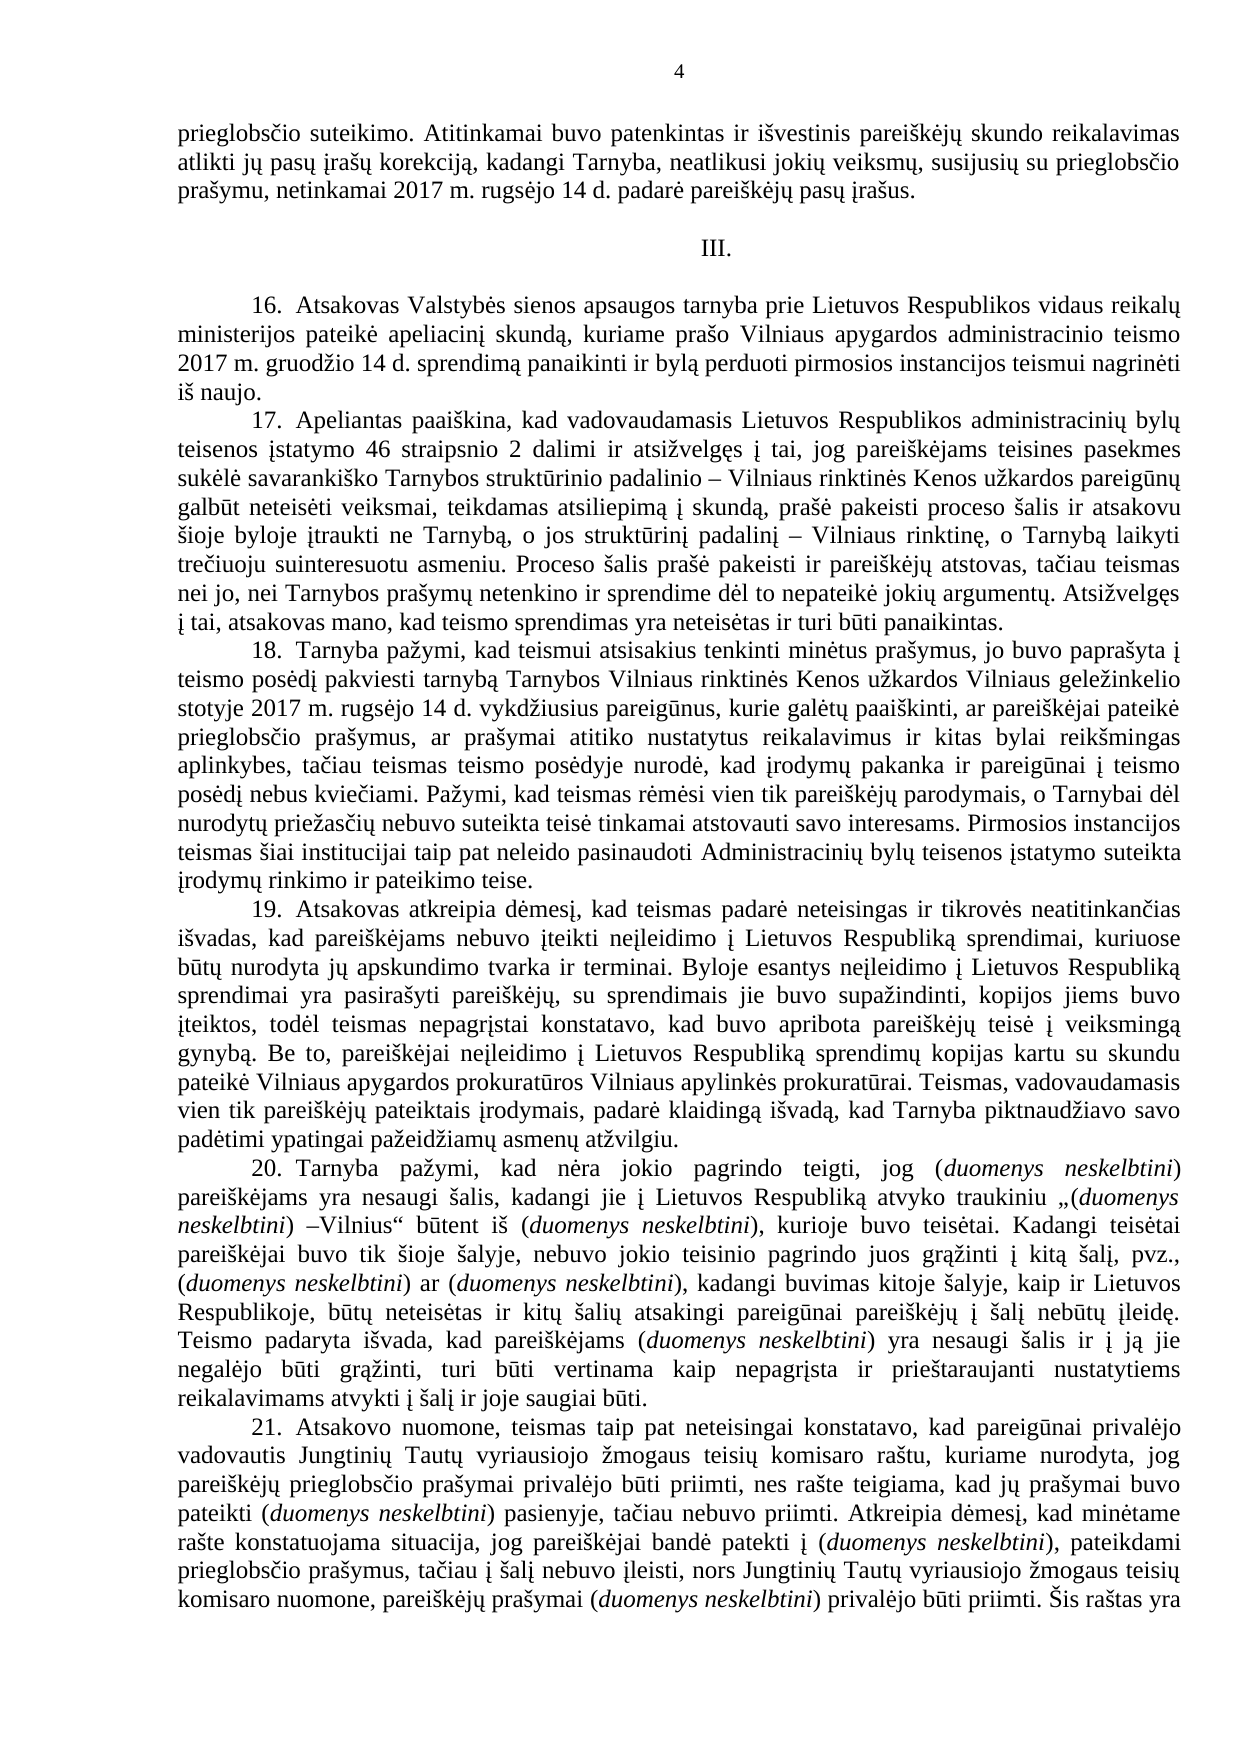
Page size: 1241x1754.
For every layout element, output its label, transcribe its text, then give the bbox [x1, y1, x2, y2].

text 19. Atsakovas atkreipia dėmesį, kad teismas padarė neteisingas ir tikrovės neatitinkančias išvadas, kad pareiškėjams nebuvo įteikti neįleidimo į Lietuvos Respubliką sprendimai, kuriuose būtų nurodyta jų apskundimo tvarka ir terminai. Byloje esantys neįleidimo į Lietuvos Respubliką sprendimai yra pasirašyti pareiškėjų, su sprendimais jie buvo supažindinti, kopijos jiems buvo įteiktos, todėl teismas nepagrįstai konstatavo, kad buvo apribota pareiškėjų teisė į veiksmingą gynybą. Be to, pareiškėjai neįleidimo į Lietuvos Respubliką sprendimų kopijas kartu su skundu pateikė Vilniaus apygardos prokuratūros Vilniaus apylinkės prokuratūrai. Teismas, vadovaudamasis vien tik pareiškėjų pateiktais įrodymais, padarė klaidingą išvadą, kad Tarnyba piktnaudžiavo savo padėtimi ypatingai pažeidžiamų asmenų atžvilgiu. [177, 894, 1181, 1153]
text prieglobsčio suteikimo. Atitinkamai buvo patenkintas ir išvestinis pareiškėjų skundo reikalavimas atlikti jų pasų įrašų korekciją, kadangi Tarnyba, neatlikusi jokių veiksmų, susijusių su prieglobsčio prašymu, netinkamai 2017 m. rugsėjo 14 d. padarė pareiškėjų pasų įrašus. [177, 118, 1181, 204]
text 16. Atsakovas Valstybės sienos apsaugos tarnyba prie Lietuvos Respublikos vidaus reikalų ministerijos pateikė apeliacinį skundą, kuriame prašo Vilniaus apygardos administracinio teismo 2017 m. gruodžio 14 d. sprendimą panaikinti ir bylą perduoti pirmosios instancijos teismui nagrinėti iš naujo. [177, 291, 1181, 406]
text III. [177, 233, 1181, 262]
text 21. Atsakovo nuomone, teismas taip pat neteisingai konstatavo, kad pareigūnai privalėjo vadovautis Jungtinių Tautų vyriausiojo žmogaus teisių komisaro raštu, kuriame nurodyta, jog pareiškėjų prieglobsčio prašymai privalėjo būti priimti, nes rašte teigiama, kad jų prašymai buvo pateikti (duomenys neskelbtini) pasienyje, tačiau nebuvo priimti. Atkreipia dėmesį, kad minėtame rašte konstatuojama situacija, jog pareiškėjai bandė patekti į (duomenys neskelbtini), pateikdami prieglobsčio prašymus, tačiau į šalį nebuvo įleisti, nors Jungtinių Tautų vyriausiojo žmogaus teisių komisaro nuomone, pareiškėjų prašymai (duomenys neskelbtini) privalėjo būti priimti. Šis raštas yra [177, 1412, 1181, 1613]
text 17. Apeliantas paaiškina, kad vadovaudamasis Lietuvos Respublikos administracinių bylų teisenos įstatymo 46 straipsnio 2 dalimi ir atsižvelgęs į tai, jog pareiškėjams teisines pasekmes sukėlė savarankiško Tarnybos struktūrinio padalinio – Vilniaus rinktinės Kenos užkardos pareigūnų galbūt neteisėti veiksmai, teikdamas atsiliepimą į skundą, prašė pakeisti proceso šalis ir atsakovu šioje byloje įtraukti ne Tarnybą, o jos struktūrinį padalinį – Vilniaus rinktinę, o Tarnybą laikyti trečiuoju suinteresuotu asmeniu. Proceso šalis prašė pakeisti ir pareiškėjų atstovas, tačiau teismas nei jo, nei Tarnybos prašymų netenkino ir sprendime dėl to nepateikė jokių argumentų. Atsižvelgęs į tai, atsakovas mano, kad teismo sprendimas yra neteisėtas ir turi būti panaikintas. [177, 406, 1181, 636]
text 20. Tarnyba pažymi, kad nėra jokio pagrindo teigti, jog (duomenys neskelbtini) pareiškėjams yra nesaugi šalis, kadangi jie į Lietuvos Respubliką atvyko traukiniu „(duomenys neskelbtini) –Vilnius“ būtent iš (duomenys neskelbtini), kurioje buvo teisėtai. Kadangi teisėtai pareiškėjai buvo tik šioje šalyje, nebuvo jokio teisinio pagrindo juos grąžinti į kitą šalį, pvz., (duomenys neskelbtini) ar (duomenys neskelbtini), kadangi buvimas kitoje šalyje, kaip ir Lietuvos Respublikoje, būtų neteisėtas ir kitų šalių atsakingi pareigūnai pareiškėjų į šalį nebūtų įleidę. Teismo padaryta išvada, kad pareiškėjams (duomenys neskelbtini) yra nesaugi šalis ir į ją jie negalėjo būti grąžinti, turi būti vertinama kaip nepagrįsta ir prieštaraujanti nustatytiems reikalavimams atvykti į šalį ir joje saugiai būti. [177, 1153, 1181, 1412]
text 18. Tarnyba pažymi, kad teismui atsisakius tenkinti minėtus prašymus, jo buvo paprašyta į teismo posėdį pakviesti tarnybą Tarnybos Vilniaus rinktinės Kenos užkardos Vilniaus geležinkelio stotyje 2017 m. rugsėjo 14 d. vykdžiusius pareigūnus, kurie galėtų paaiškinti, ar pareiškėjai pateikė prieglobsčio prašymus, ar prašymai atitiko nustatytus reikalavimus ir kitas bylai reikšmingas aplinkybes, tačiau teismas teismo posėdyje nurodė, kad įrodymų pakanka ir pareigūnai į teismo posėdį nebus kviečiami. Pažymi, kad teismas rėmėsi vien tik pareiškėjų parodymais, o Tarnybai dėl nurodytų priežasčių nebuvo suteikta teisė tinkamai atstovauti savo interesams. Pirmosios instancijos teismas šiai institucijai taip pat neleido pasinaudoti Administracinių bylų teisenos įstatymo suteikta įrodymų rinkimo ir pateikimo teise. [177, 636, 1181, 894]
